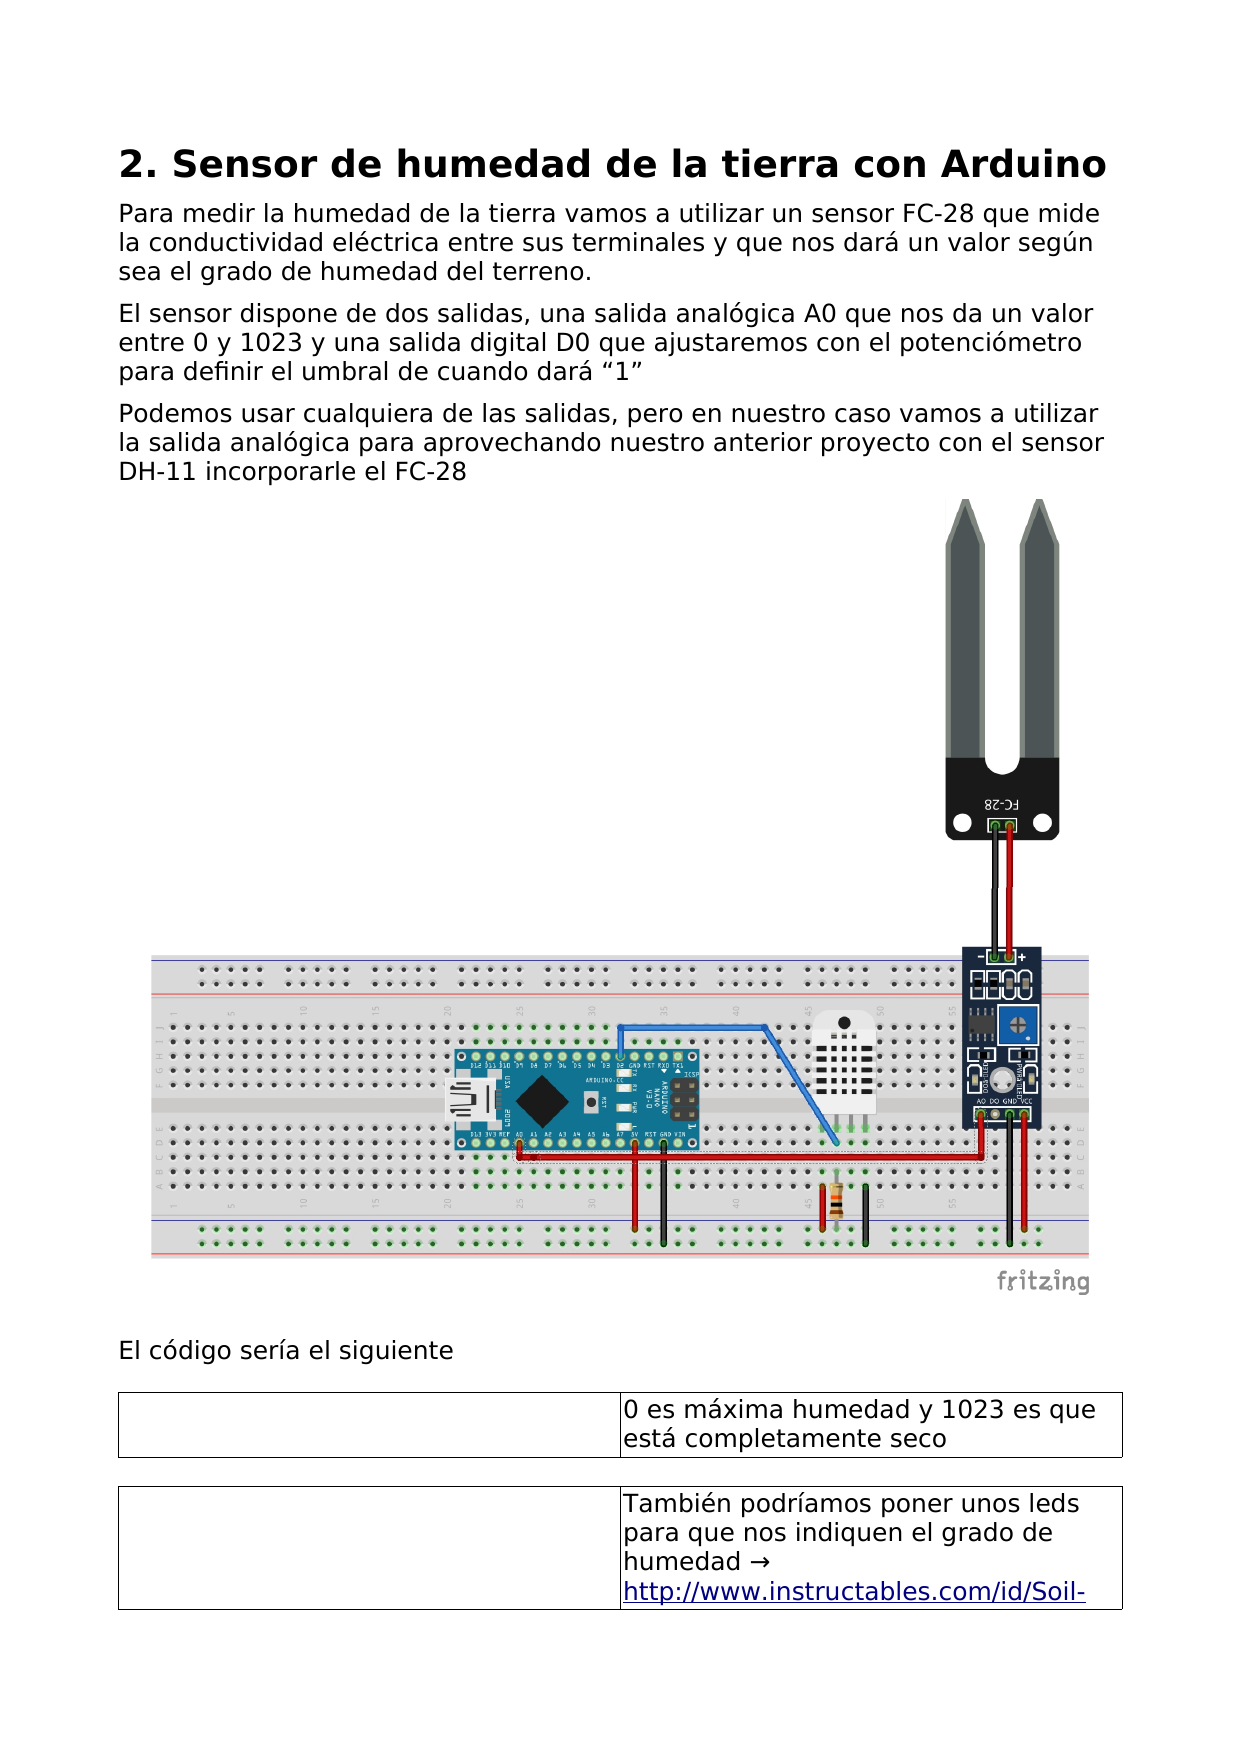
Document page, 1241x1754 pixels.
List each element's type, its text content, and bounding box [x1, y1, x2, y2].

table_header [119, 1393, 620, 1457]
table_header [119, 1487, 620, 1609]
text Podemos usar cualquiera de las salidas, pero en nuestro caso vamos a utilizar la salida analógica para aprovechando nuestro anterior proyecto con el sensor DH-11 incorporarle el FC-28 [118, 399, 1122, 487]
text El código sería el siguiente [118, 1336, 1122, 1365]
table_header También podríamos poner unos leds para que nos indiquen el grado de humedad → http://www.instructables.com/id/Soil- [621, 1487, 1122, 1609]
text Para medir la humedad de la tierra vamos a utilizar un sensor FC-28 que mide la conductividad eléctrica entre sus terminales y que nos dará un valor según sea el grado de humedad del terreno. [118, 199, 1122, 287]
table_header 0 es máxima humedad y 1023 es que está completamente seco [621, 1393, 1122, 1457]
picture [151, 499, 1089, 1295]
subtitle 2. Sensor de humedad de la tierra con Arduino [118, 143, 1122, 187]
text El sensor dispone de dos salidas, una salida analógica A0 que nos da un valor entre 0 y 1023 y una salida digital D0 que ajustaremos con el potenciómetro para definir el umbral de cuando dará “1” [118, 299, 1122, 387]
